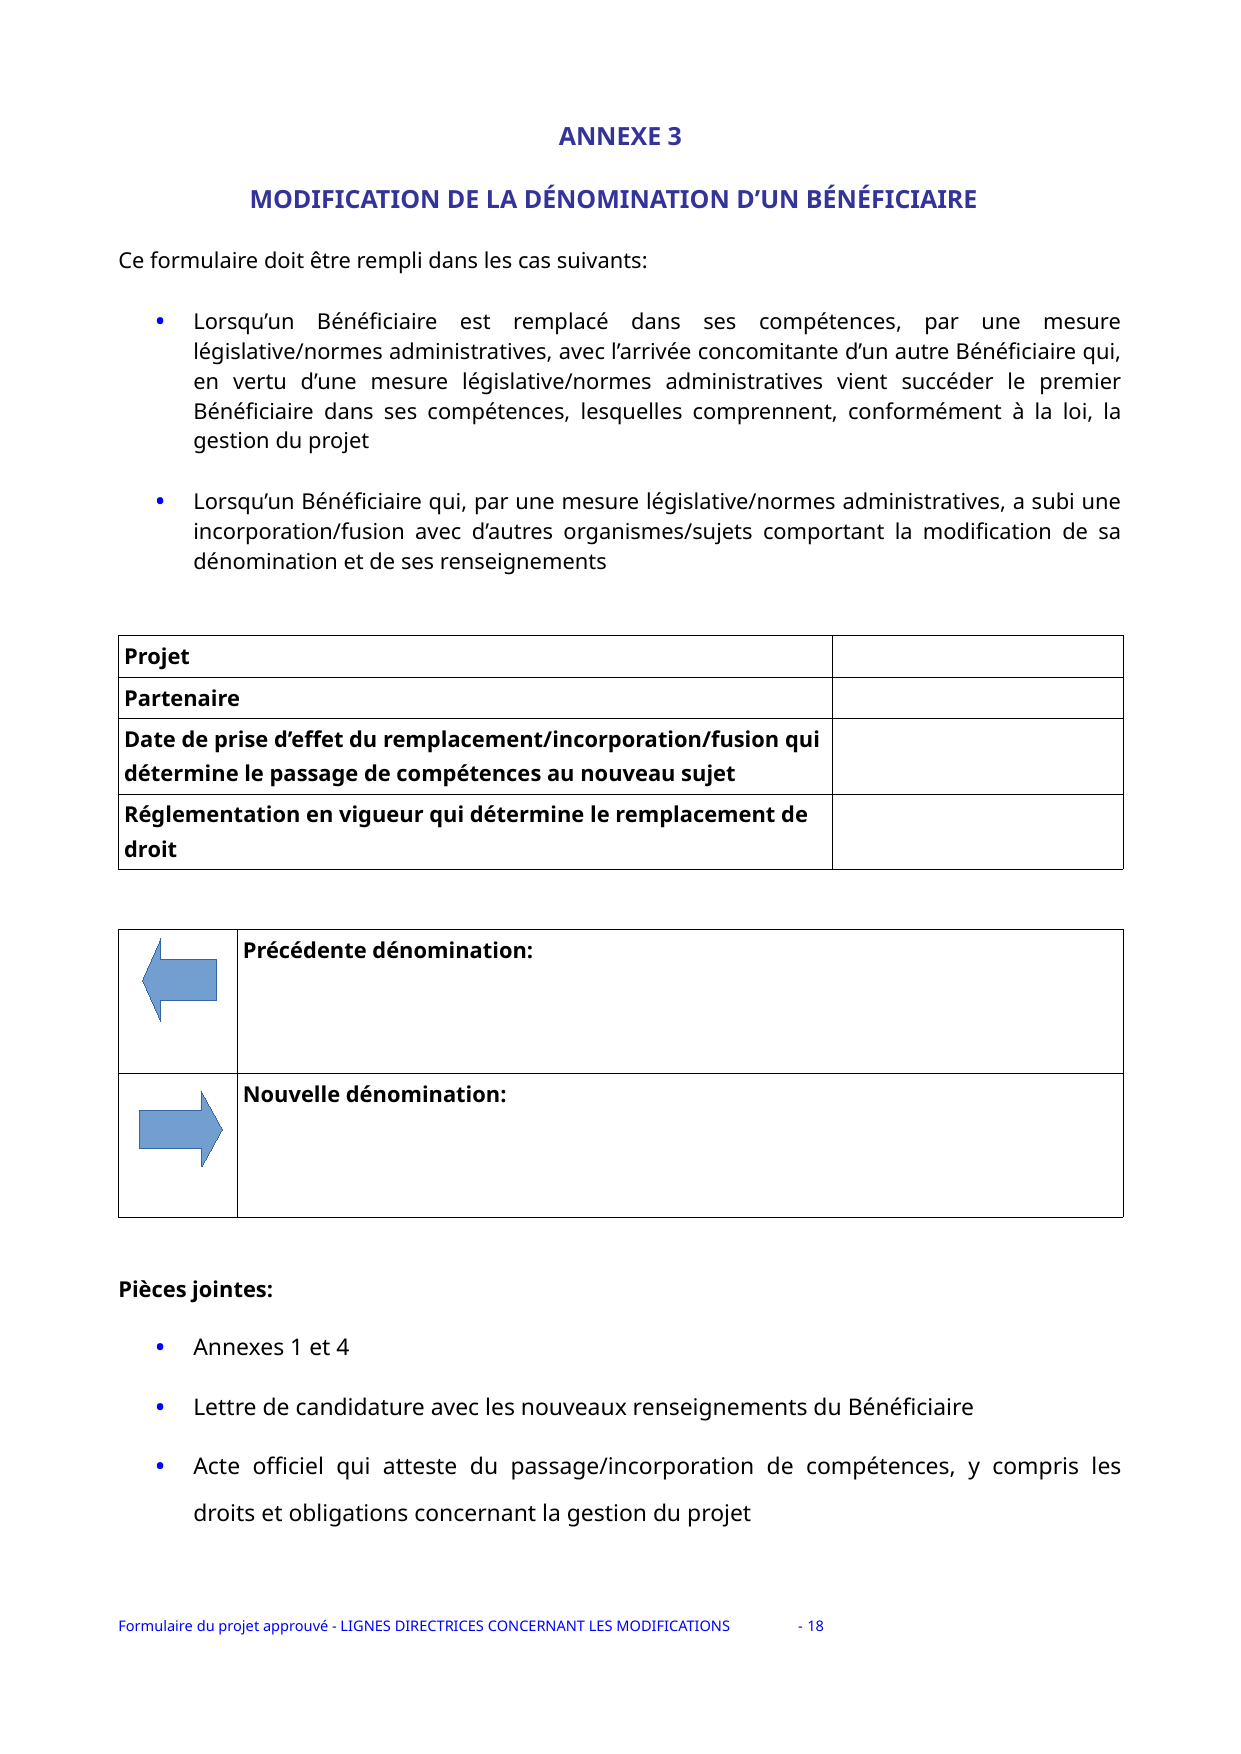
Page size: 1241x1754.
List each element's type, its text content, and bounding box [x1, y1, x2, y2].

list Lorsqu’un Bénéficiaire est remplacé dans ses compétences, par une mesure législative/normes administratives, avec l’arrivée concomitante d’un autre Bénéficiaire qui, en vertu d’une mesure législative/normes administratives vient succéder le premier Bénéficiaire dans ses compétences, lesquelles comprennent, conformément à la loi, la gestion du projet [156, 305, 1122, 455]
table_cell Partenaire [119, 678, 832, 718]
table_cell [833, 678, 1123, 718]
text MODIFICATION DE LA DÉNOMINATION D’UN BÉNÉFICIAIRE [118, 182, 1122, 216]
table_cell Nouvelle dénomination: [238, 1074, 1123, 1217]
table_header Projet [119, 636, 832, 677]
list Lorsqu’un Bénéficiaire qui, par une mesure législative/normes administratives, a subi une incorporation/fusion avec d’autres organismes/sujets comportant la modification de sa dénomination et de ses renseignements [156, 485, 1122, 576]
table_cell Date de prise d’effet du remplacement/incorporation/fusion qui détermine le passage de compétences au nouveau sujet [119, 719, 832, 794]
table_cell [833, 795, 1123, 869]
list Lettre de candidature avec les nouveaux renseignements du Bénéficiaire [156, 1390, 1122, 1422]
text Pièces jointes: [118, 1274, 1122, 1304]
table_cell [119, 1074, 237, 1217]
table_cell [833, 719, 1123, 794]
table_cell Réglementation en vigueur qui détermine le remplacement de droit [119, 795, 832, 869]
text Ce formulaire doit être rempli dans les cas suivants: [118, 245, 1122, 275]
list Acte officiel qui atteste du passage/incorporation de compétences, y compris les droits et obligations concernant la gestion du projet [156, 1450, 1122, 1528]
text ANNEXE 3 [118, 118, 1122, 152]
list Annexes 1 et 4 [156, 1331, 1122, 1362]
table_header Précédente dénomination: [238, 930, 1123, 1073]
table_header [119, 930, 237, 1073]
table_header [833, 636, 1123, 677]
